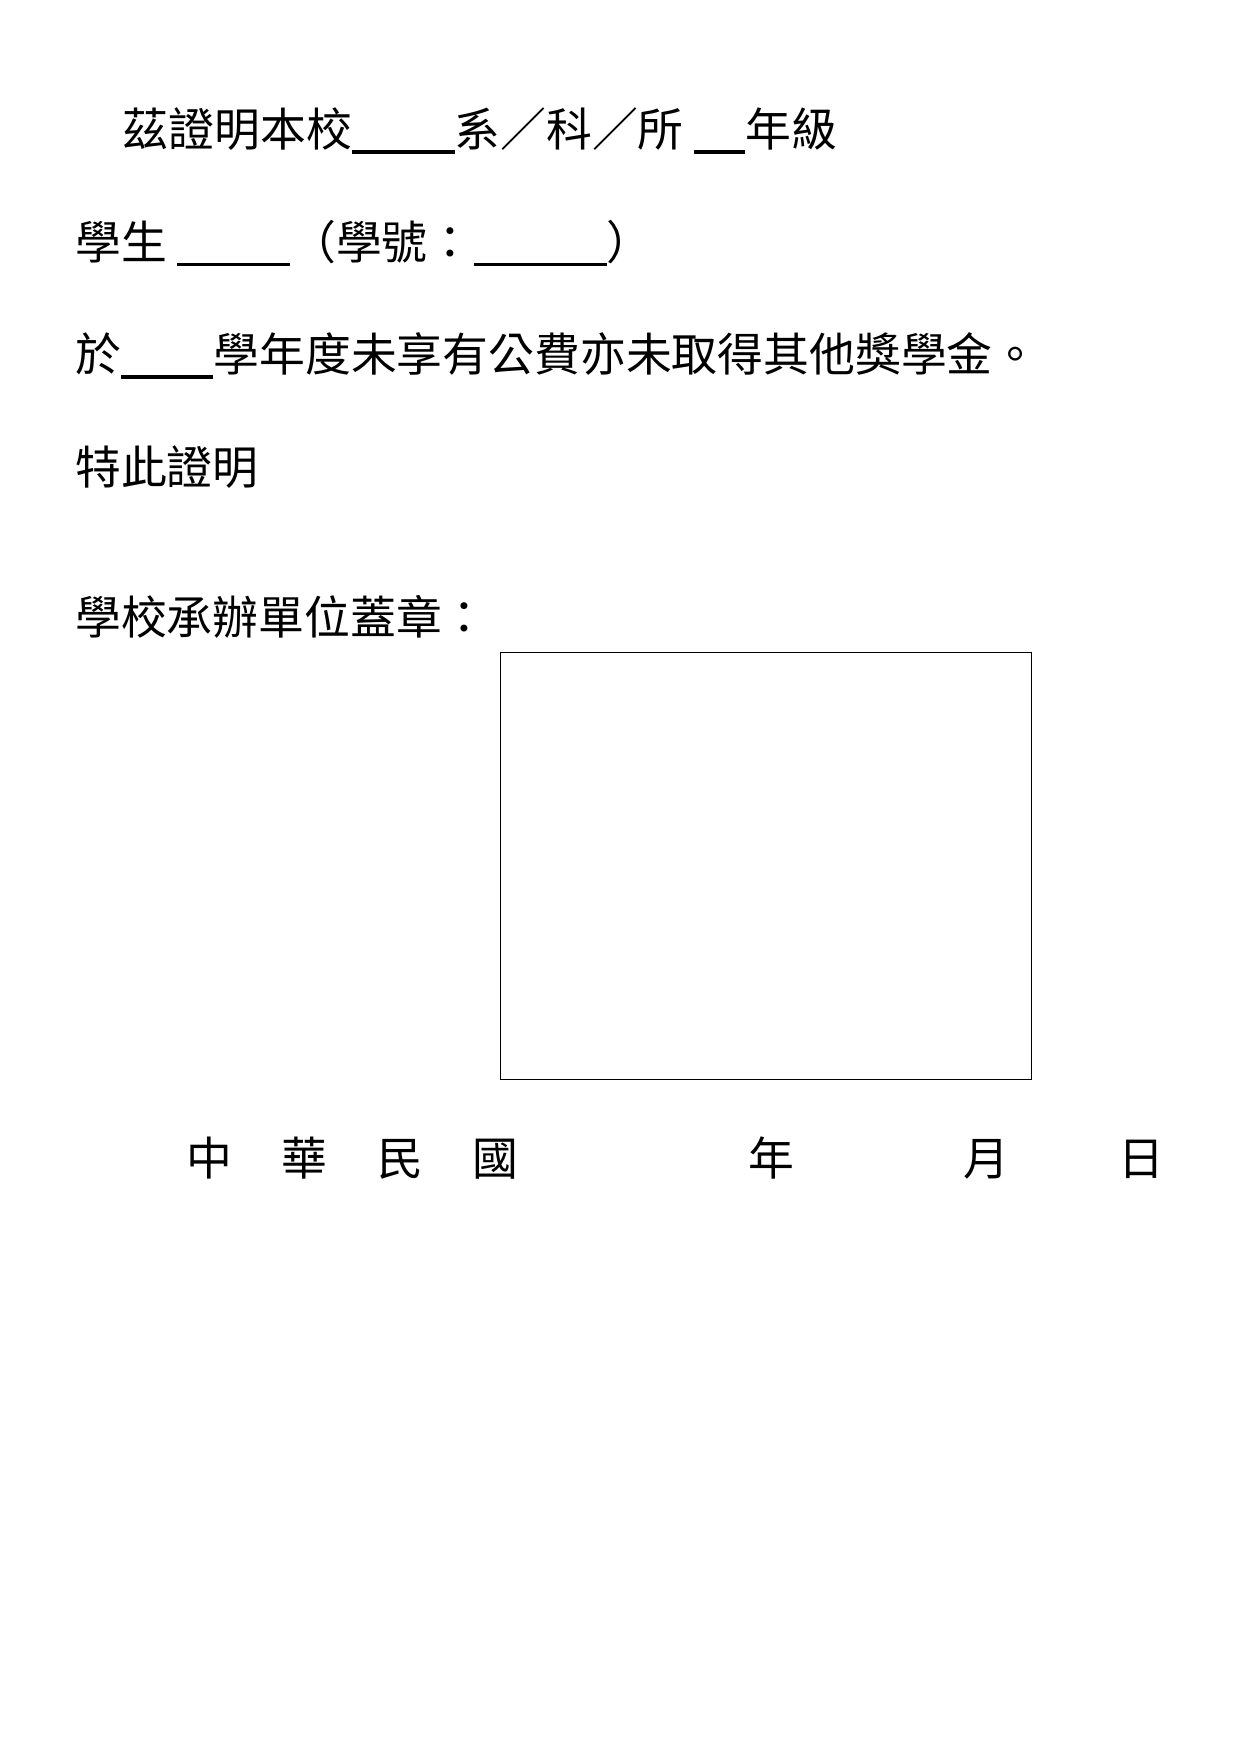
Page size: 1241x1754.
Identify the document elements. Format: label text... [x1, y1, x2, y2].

text 學校承辦單位蓋章： [75, 577, 1165, 652]
text 特此證明 [75, 427, 1165, 502]
text 於 學年度未享有公費亦未取得其他獎學金。 [75, 314, 1165, 389]
text 茲證明本校 系／科／所 年級 [75, 89, 1165, 164]
text 中華民國 年 月 日 [75, 1118, 1165, 1193]
table_header [501, 653, 1031, 1079]
text 學生 （學號： ） [75, 202, 1165, 277]
